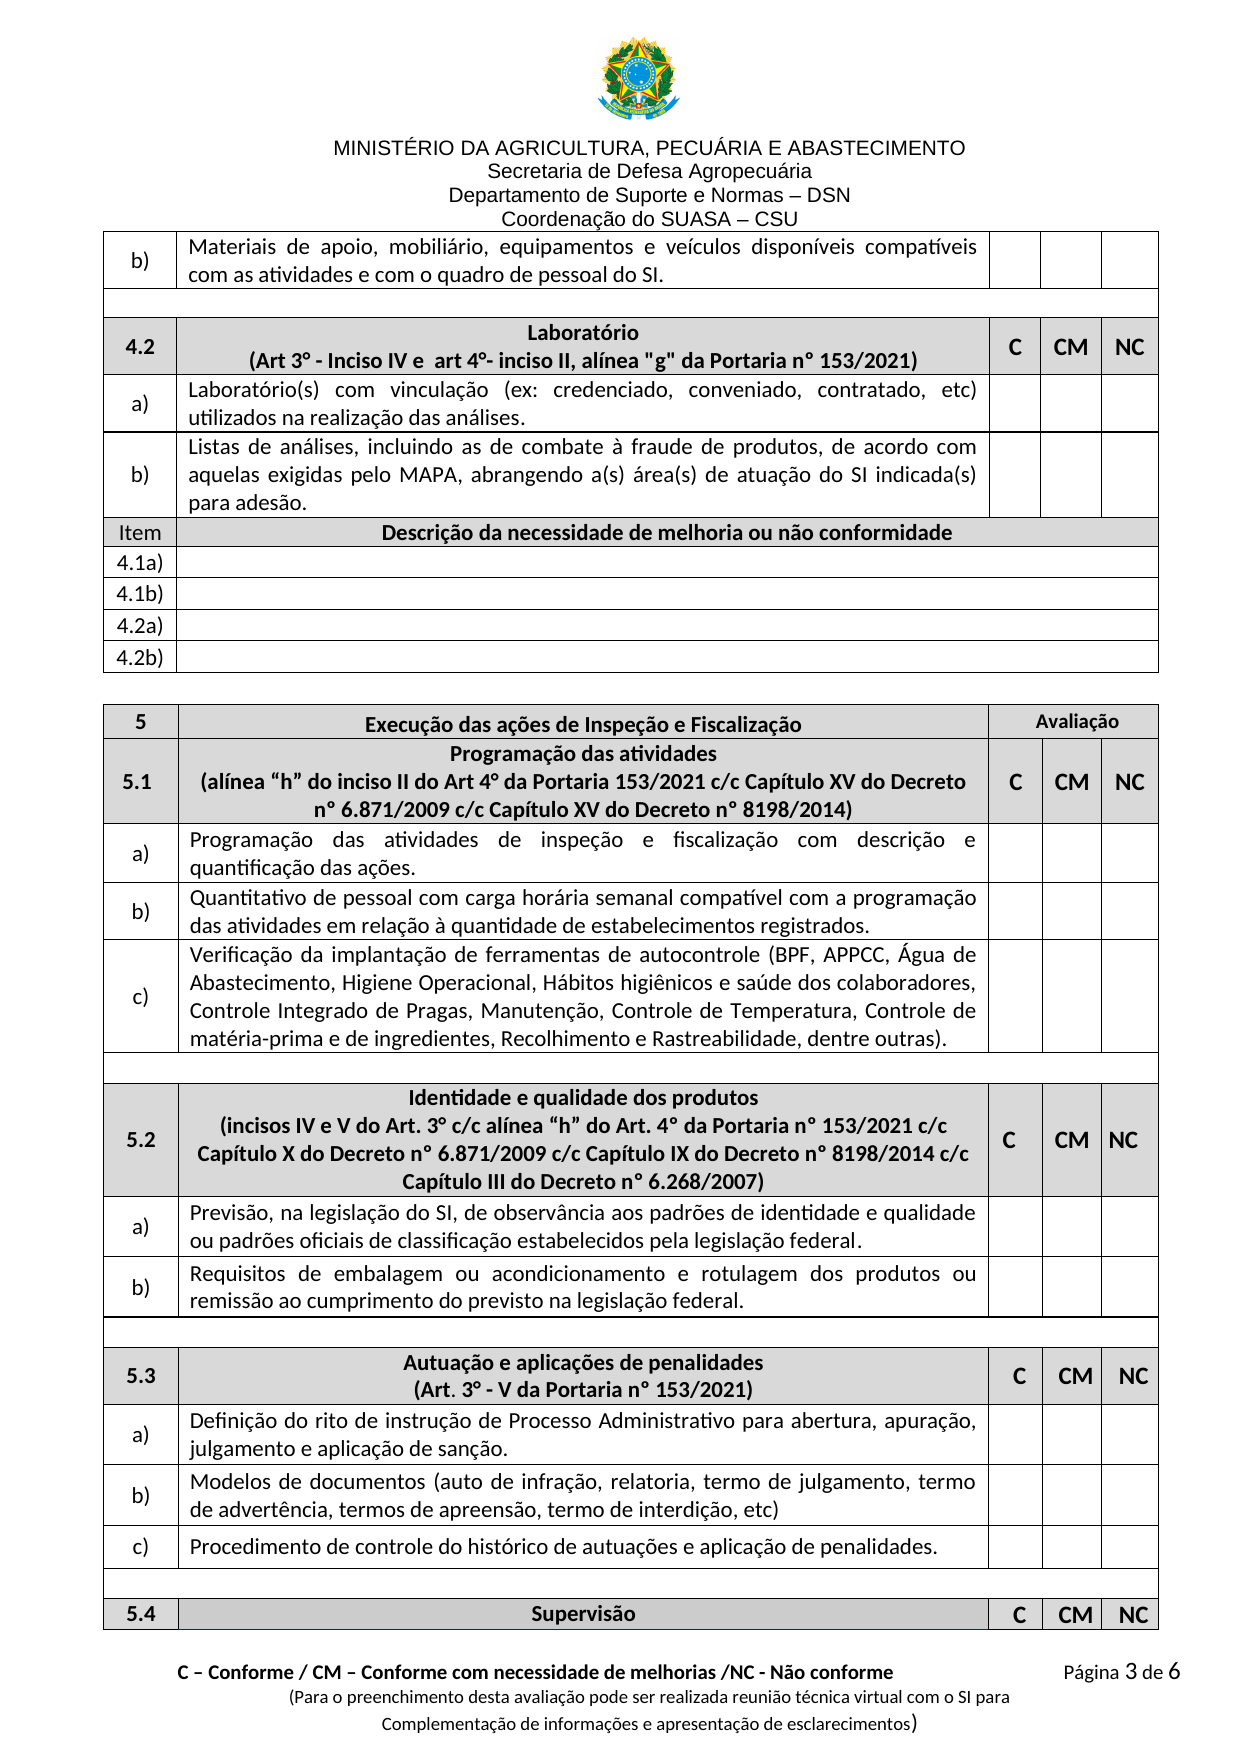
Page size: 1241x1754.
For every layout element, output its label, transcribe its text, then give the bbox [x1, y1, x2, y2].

table_cell [1043, 1257, 1101, 1316]
table_cell b) [104, 883, 178, 939]
table_cell [1041, 375, 1101, 431]
table_cell [1102, 940, 1158, 1052]
table_cell Laboratório(s) com vinculação (ex: credenciado, conveniado, contratado, etc) utilizados na realização das análises. [177, 375, 989, 431]
table_cell NC [1102, 318, 1158, 374]
table_cell [1043, 940, 1101, 1052]
table_cell [1041, 433, 1101, 517]
table_cell [1043, 1405, 1101, 1464]
table_cell 4.2 [104, 318, 176, 374]
table_cell [989, 1465, 1042, 1524]
table_cell CM [1043, 1348, 1101, 1404]
table_cell 5.2 [104, 1084, 178, 1196]
table_cell [1043, 883, 1101, 939]
table_cell Listas de análises, incluindo as de combate à fraude de produtos, de acordo com aquelas exigidas pelo MAPA, abrangendo a(s) área(s) de atuação do SI indicada(s) para adesão. [177, 433, 989, 517]
table_cell [990, 433, 1040, 517]
table_cell 4.1b) [104, 578, 176, 609]
table_cell [177, 547, 1158, 577]
table_cell NC [1102, 1348, 1158, 1404]
table_cell [1043, 1526, 1101, 1567]
table_cell [1102, 1197, 1158, 1256]
table_cell NC [1102, 739, 1158, 823]
table_cell C [989, 1348, 1042, 1404]
table_cell [989, 940, 1042, 1052]
table_cell Materiais de apoio, mobiliário, equipamentos e veículos disponíveis compatíveis com as atividades e com o quadro de pessoal do SI. [177, 232, 989, 288]
table_cell [1102, 375, 1158, 431]
table_cell CM [1043, 1599, 1101, 1629]
table_cell C [990, 318, 1040, 374]
table_cell NC [1102, 1599, 1158, 1629]
table_cell b) [104, 1257, 178, 1316]
table_header Avaliação [989, 705, 1158, 738]
table_cell Item [104, 518, 176, 546]
table_cell Supervisão [179, 1599, 988, 1629]
table_cell Descrição da necessidade de melhoria ou não conformidade [177, 518, 1158, 546]
table_cell c) [104, 1526, 178, 1567]
table_cell [1102, 232, 1158, 288]
table_cell Definição do rito de instrução de Processo Administrativo para abertura, apuração, julgamento e aplicação de sanção. [179, 1405, 988, 1464]
table_cell Verificação da implantação de ferramentas de autocontrole (BPF, APPCC, Água de Abastecimento, Higiene Operacional, Hábitos higiênicos e saúde dos colaboradores, Controle Integrado de Pragas, Manutenção, Controle de Temperatura, Controle de matéria-prima e de ingredientes, Recolhimento e Rastreabilidade, dentre outras). [179, 940, 988, 1052]
table_cell [1102, 1526, 1158, 1567]
table_cell [104, 1569, 1158, 1598]
table_cell [989, 1405, 1042, 1464]
table_cell 4.2a) [104, 610, 176, 640]
table_cell Quantitativo de pessoal com carga horária semanal compatível com a programação das atividades em relação à quantidade de estabelecimentos registrados. [179, 883, 988, 939]
table_cell [989, 1197, 1042, 1256]
table_cell [989, 883, 1042, 939]
table_cell Programação das atividades de inspeção e fiscalização com descrição e quantificação das ações. [179, 824, 988, 882]
table_cell b) [104, 232, 176, 288]
table_cell Procedimento de controle do histórico de autuações e aplicação de penalidades. [179, 1526, 988, 1567]
table_cell [1043, 1465, 1101, 1524]
table_cell [104, 289, 1158, 317]
table_cell 4.1a) [104, 547, 176, 577]
table_cell 5.4 [104, 1599, 178, 1629]
table_cell CM [1043, 739, 1101, 823]
table_cell [1102, 1405, 1158, 1464]
table_cell C [989, 1084, 1042, 1196]
table_cell [989, 1526, 1042, 1567]
table_cell [177, 641, 1158, 672]
table_header 5 [104, 705, 178, 738]
table_cell [1102, 883, 1158, 939]
table_cell [990, 375, 1040, 431]
table_cell 4.2b) [104, 641, 176, 672]
table_cell [104, 1053, 1158, 1082]
table_cell b) [104, 433, 176, 517]
table_cell CM [1043, 1084, 1101, 1196]
picture [597, 37, 680, 120]
table_cell [177, 610, 1158, 640]
table_cell a) [104, 824, 178, 882]
table_cell a) [104, 375, 176, 431]
table_cell [989, 824, 1042, 882]
table_cell a) [104, 1197, 178, 1256]
table_cell [1043, 824, 1101, 882]
table_cell Previsão, na legislação do SI, de observância aos padrões de identidade e qualidade ou padrões oficiais de classificação estabelecidos pela legislação federal. [179, 1197, 988, 1256]
table_cell Modelos de documentos (auto de infração, relatoria, termo de julgamento, termo de advertência, termos de apreensão, termo de interdição, etc) [179, 1465, 988, 1524]
table_cell Autuação e aplicações de penalidades (Art. 3° - V da Portaria nº 153/2021) [179, 1348, 988, 1404]
table_cell [1041, 232, 1101, 288]
table_cell a) [104, 1405, 178, 1464]
table_cell [989, 1257, 1042, 1316]
table_cell 5.3 [104, 1348, 178, 1404]
table_cell C [989, 739, 1042, 823]
table_cell [104, 1318, 1158, 1347]
table_cell C [989, 1599, 1042, 1629]
table_cell Laboratório (Art 3° - Inciso IV e art 4°- inciso II, alínea "g" da Portaria nº 153/2021) [177, 318, 989, 374]
table_cell [1102, 824, 1158, 882]
table_cell Programação das atividades (alínea “h” do inciso II do Art 4° da Portaria 153/2021 c/c Capítulo XV do Decreto nº 6.871/2009 c/c Capítulo XV do Decreto nº 8198/2014) [179, 739, 988, 823]
table_header Execução das ações de Inspeção e Fiscalização [179, 705, 988, 738]
table_cell 5.1 [104, 739, 178, 823]
table_cell [990, 232, 1040, 288]
table_cell c) [104, 940, 178, 1052]
table_cell [1102, 1465, 1158, 1524]
table_cell [1043, 1197, 1101, 1256]
table_cell [1102, 1257, 1158, 1316]
table_cell CM [1041, 318, 1101, 374]
table_cell Requisitos de embalagem ou acondicionamento e rotulagem dos produtos ou remissão ao cumprimento do previsto na legislação federal. [179, 1257, 988, 1316]
table_cell NC [1102, 1084, 1158, 1196]
table_cell [1102, 433, 1158, 517]
table_cell Identidade e qualidade dos produtos (incisos IV e V do Art. 3° c/c alínea “h” do Art. 4º da Portaria nº 153/2021 c/c Capítulo X do Decreto nº 6.871/2009 c/c Capítulo IX do Decreto nº 8198/2014 c/c Capítulo III do Decreto nº 6.268/2007) [179, 1084, 988, 1196]
table_cell b) [104, 1465, 178, 1524]
table_cell [177, 578, 1158, 609]
